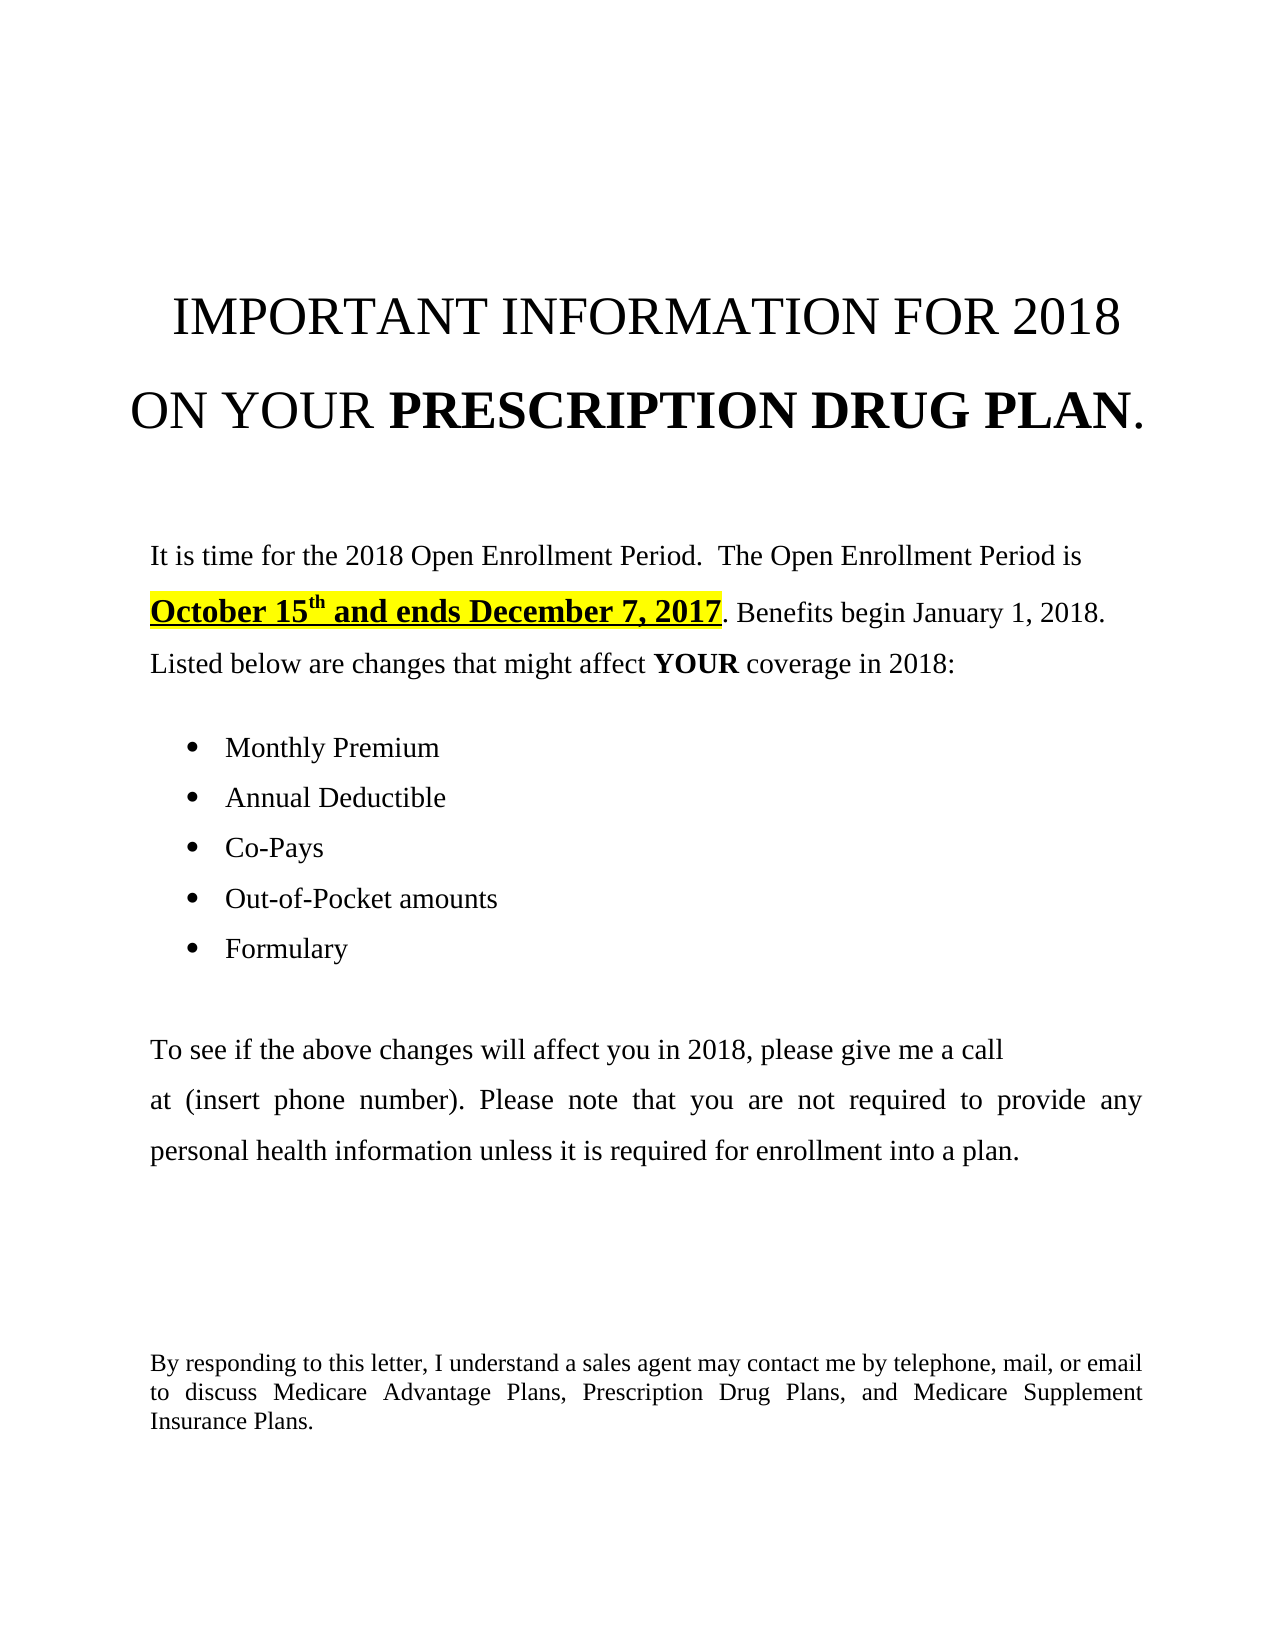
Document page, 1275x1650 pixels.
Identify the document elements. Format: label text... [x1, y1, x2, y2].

text It is time for the 2018 Open Enrollment Period. The Open Enrollment Period is October 15th and ends December 7, 2017. Benefits begin January 1, 2018. Listed below are changes that might affect YOUR coverage in 2018: [150, 538, 1144, 679]
list Out-of-Pocket amounts [187, 881, 1144, 915]
list Co-Pays [187, 831, 1144, 864]
subtitle IMPORTANT INFORMATION FOR 2018 [150, 284, 1144, 346]
list Monthly Premium [187, 730, 1144, 763]
list Formulary [187, 931, 1144, 965]
text To see if the above changes will affect you in 2018, please give me a call [150, 1032, 1144, 1066]
text ON YOUR PRESCRIPTION DRUG PLAN. [75, 378, 1200, 440]
text By responding to this letter, I understand a sales agent may contact me by telephone, mail, or email to discuss Medicare Advantage Plans, Prescription Drug Plans, and Medicare Supplement Insurance Plans. [150, 1348, 1144, 1435]
text at (insert phone number). Please note that you are not required to provide any personal health information unless it is required for enrollment into a plan. [150, 1082, 1144, 1166]
list Annual Deductible [187, 780, 1144, 814]
